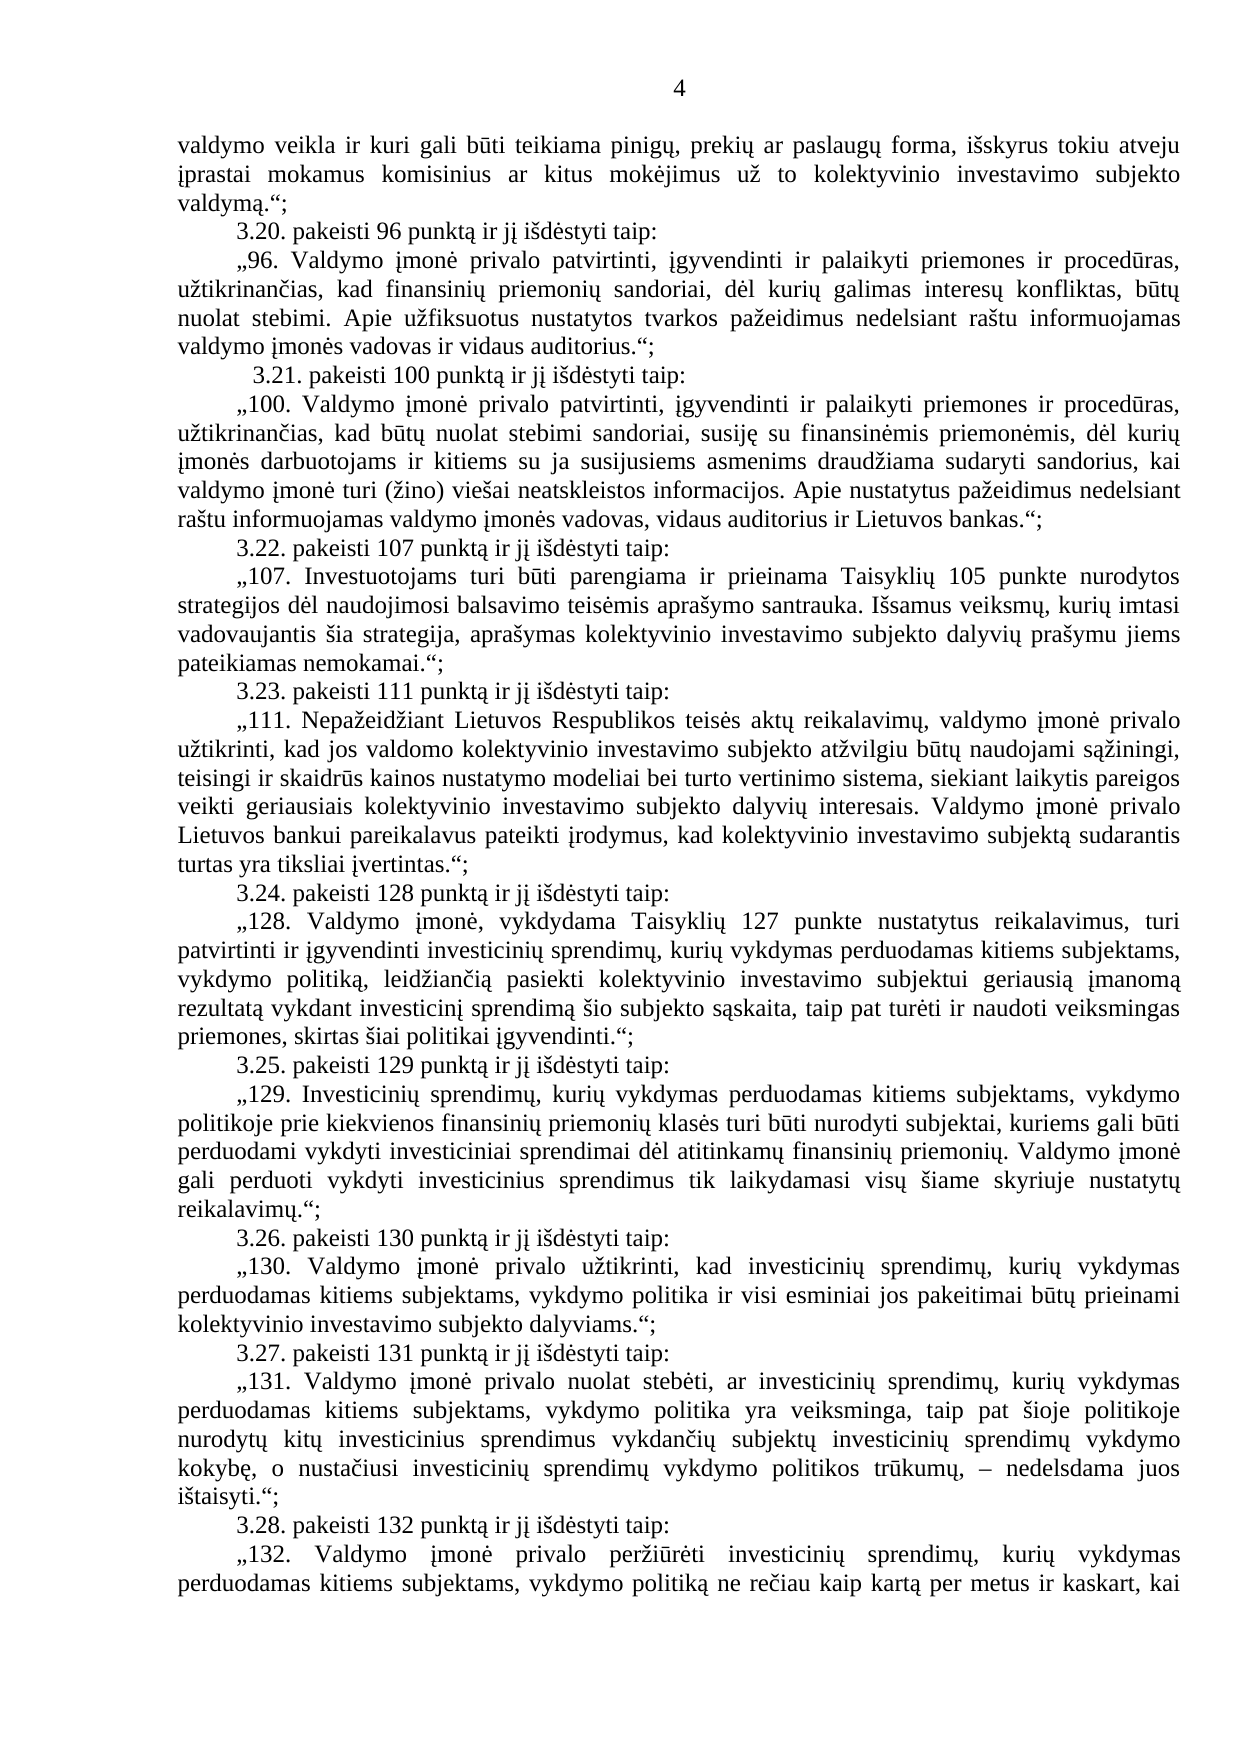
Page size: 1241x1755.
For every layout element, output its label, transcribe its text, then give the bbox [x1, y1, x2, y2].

text „107. Investuotojams turi būti parengiama ir prieinama Taisyklių 105 punkte nurodytos strategijos dėl naudojimosi balsavimo teisėmis aprašymo santrauka. Išsamus veiksmų, kurių imtasi vadovaujantis šia strategija, aprašymas kolektyvinio investavimo subjekto dalyvių prašymu jiems pateikiamas nemokamai.“; [177, 561, 1181, 676]
text „131. Valdymo įmonė privalo nuolat stebėti, ar investicinių sprendimų, kurių vykdymas perduodamas kitiems subjektams, vykdymo politika yra veiksminga, taip pat šioje politikoje nurodytų kitų investicinius sprendimus vykdančių subjektų investicinių sprendimų vykdymo kokybę, o nustačiusi investicinių sprendimų vykdymo politikos trūkumų, – nedelsdama juos ištaisyti.“; [177, 1366, 1181, 1510]
text 3.23. pakeisti 111 punktą ir jį išdėstyti taip: [177, 676, 1181, 705]
text 3.26. pakeisti 130 punktą ir jį išdėstyti taip: [177, 1223, 1181, 1251]
text „96. Valdymo įmonė privalo patvirtinti, įgyvendinti ir palaikyti priemones ir procedūras, užtikrinančias, kad finansinių priemonių sandoriai, dėl kurių galimas interesų konfliktas, būtų nuolat stebimi. Apie užfiksuotus nustatytos tvarkos pažeidimus nedelsiant raštu informuojamas valdymo įmonės vadovas ir vidaus auditorius.“; [177, 245, 1181, 360]
text „129. Investicinių sprendimų, kurių vykdymas perduodamas kitiems subjektams, vykdymo politikoje prie kiekvienos finansinių priemonių klasės turi būti nurodyti subjektai, kuriems gali būti perduodami vykdyti investiciniai sprendimai dėl atitinkamų finansinių priemonių. Valdymo įmonė gali perduoti vykdyti investicinius sprendimus tik laikydamasi visų šiame skyriuje nustatytų reikalavimų.“; [177, 1079, 1181, 1223]
text 3.27. pakeisti 131 punktą ir jį išdėstyti taip: [177, 1338, 1181, 1366]
text 3.25. pakeisti 129 punktą ir jį išdėstyti taip: [177, 1050, 1181, 1079]
text 3.20. pakeisti 96 punktą ir jį išdėstyti taip: [177, 216, 1181, 245]
text „111. Nepažeidžiant Lietuvos Respublikos teisės aktų reikalavimų, valdymo įmonė privalo užtikrinti, kad jos valdomo kolektyvinio investavimo subjekto atžvilgiu būtų naudojami sąžiningi, teisingi ir skaidrūs kainos nustatymo modeliai bei turto vertinimo sistema, siekiant laikytis pareigos veikti geriausiais kolektyvinio investavimo subjekto dalyvių interesais. Valdymo įmonė privalo Lietuvos bankui pareikalavus pateikti įrodymus, kad kolektyvinio investavimo subjektą sudarantis turtas yra tiksliai įvertintas.“; [177, 705, 1181, 878]
text „130. Valdymo įmonė privalo užtikrinti, kad investicinių sprendimų, kurių vykdymas perduodamas kitiems subjektams, vykdymo politika ir visi esminiai jos pakeitimai būtų prieinami kolektyvinio investavimo subjekto dalyviams.“; [177, 1251, 1181, 1338]
text „132. Valdymo įmonė privalo peržiūrėti investicinių sprendimų, kurių vykdymas perduodamas kitiems subjektams, vykdymo politiką ne rečiau kaip kartą per metus ir kaskart, kai [177, 1539, 1181, 1596]
text 3.28. pakeisti 132 punktą ir jį išdėstyti taip: [177, 1510, 1181, 1539]
text 3.24. pakeisti 128 punktą ir jį išdėstyti taip: [177, 878, 1181, 906]
text „128. Valdymo įmonė, vykdydama Taisyklių 127 punkte nustatytus reikalavimus, turi patvirtinti ir įgyvendinti investicinių sprendimų, kurių vykdymas perduodamas kitiems subjektams, vykdymo politiką, leidžiančią pasiekti kolektyvinio investavimo subjektui geriausią įmanomą rezultatą vykdant investicinį sprendimą šio subjekto sąskaita, taip pat turėti ir naudoti veiksmingas priemones, skirtas šiai politikai įgyvendinti.“; [177, 906, 1181, 1050]
text 3.22. pakeisti 107 punktą ir jį išdėstyti taip: [177, 533, 1181, 561]
text valdymo veikla ir kuri gali būti teikiama pinigų, prekių ar paslaugų forma, išskyrus tokiu atveju įprastai mokamus komisinius ar kitus mokėjimus už to kolektyvinio investavimo subjekto valdymą.“; [177, 130, 1181, 216]
text „100. Valdymo įmonė privalo patvirtinti, įgyvendinti ir palaikyti priemones ir procedūras, užtikrinančias, kad būtų nuolat stebimi sandoriai, susiję su finansinėmis priemonėmis, dėl kurių įmonės darbuotojams ir kitiems su ja susijusiems asmenims draudžiama sudaryti sandorius, kai valdymo įmonė turi (žino) viešai neatskleistos informacijos. Apie nustatytus pažeidimus nedelsiant raštu informuojamas valdymo įmonės vadovas, vidaus auditorius ir Lietuvos bankas.“; [177, 389, 1181, 533]
text 3.21. pakeisti 100 punktą ir jį išdėstyti taip: [177, 360, 1181, 389]
